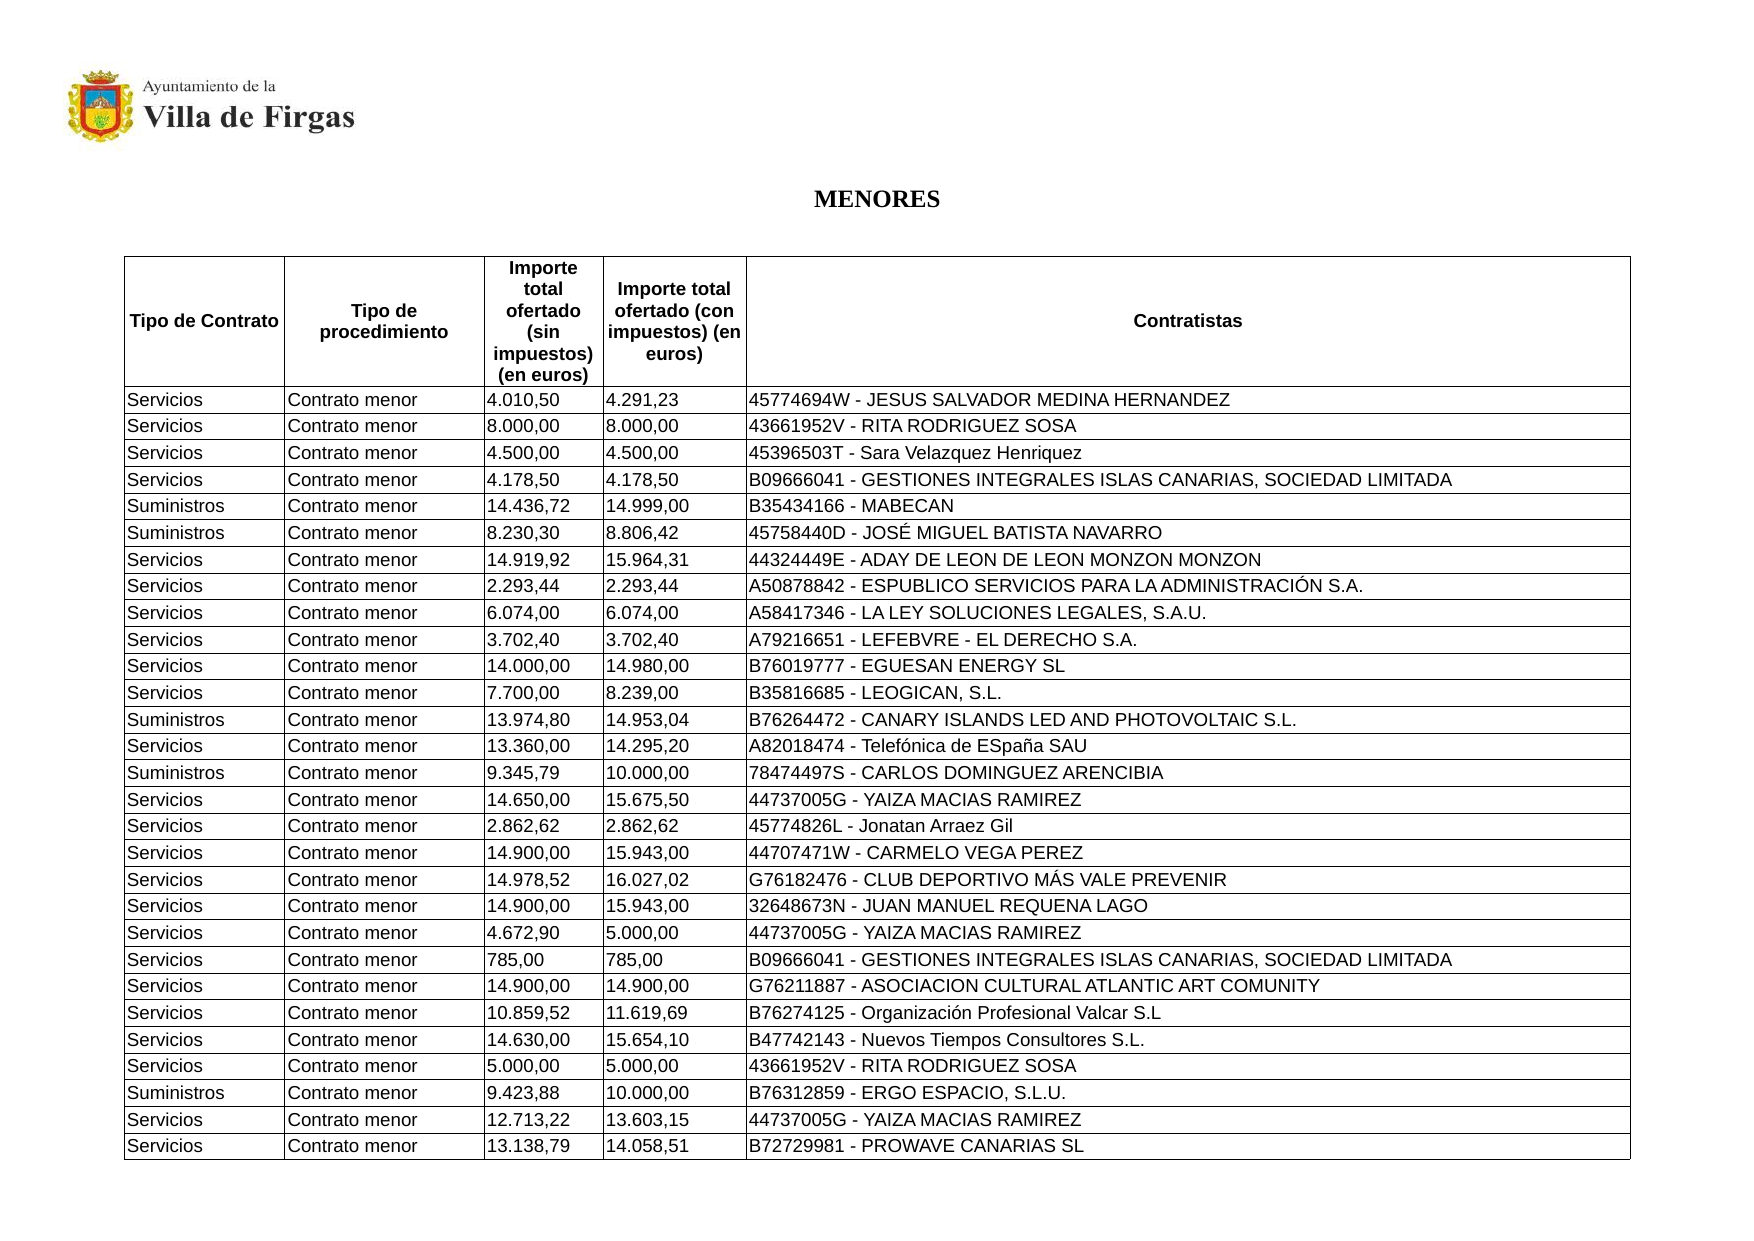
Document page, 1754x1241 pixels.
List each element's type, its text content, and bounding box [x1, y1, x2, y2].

table_cell Contrato menor [285, 920, 484, 946]
table_cell 9.345,79 [485, 760, 603, 786]
table_cell Servicios [125, 894, 284, 919]
table_cell Contrato menor [285, 600, 484, 626]
table_cell Contrato menor [285, 387, 484, 412]
table_cell B72729981 - PROWAVE CANARIAS SL [747, 1134, 1630, 1159]
table_cell 10.000,00 [604, 760, 746, 786]
table_cell Suministros [125, 760, 284, 786]
table_cell 14.900,00 [485, 840, 603, 866]
table_cell Servicios [125, 574, 284, 599]
table_cell 14.980,00 [604, 654, 746, 679]
table_cell 4.178,50 [604, 467, 746, 492]
table_cell 45758440D - JOSÉ MIGUEL BATISTA NAVARRO [747, 520, 1630, 546]
table_cell B47742143 - Nuevos Tiempos Consultores S.L. [747, 1027, 1630, 1052]
table_cell Servicios [125, 840, 284, 866]
table_cell Contrato menor [285, 1054, 484, 1079]
table_cell 14.999,00 [604, 494, 746, 519]
table_cell 15.943,00 [604, 840, 746, 866]
table_cell 4.291,23 [604, 387, 746, 412]
table_cell B76019777 - EGUESAN ENERGY SL [747, 654, 1630, 679]
table_cell Contrato menor [285, 627, 484, 652]
table_cell 3.702,40 [485, 627, 603, 652]
table_cell Servicios [125, 440, 284, 466]
table_cell A58417346 - LA LEY SOLUCIONES LEGALES, S.A.U. [747, 600, 1630, 626]
table_cell Contrato menor [285, 867, 484, 892]
table_cell Contrato menor [285, 974, 484, 999]
table_cell Servicios [125, 547, 284, 572]
table_cell 14.900,00 [485, 974, 603, 999]
table_cell Contrato menor [285, 947, 484, 972]
table_header Tipo de procedimiento [285, 257, 484, 386]
table_cell Servicios [125, 1027, 284, 1052]
table_cell 45774826L - Jonatan Arraez Gil [747, 814, 1630, 839]
table_cell 15.654,10 [604, 1027, 746, 1052]
table_cell Servicios [125, 1000, 284, 1026]
table_cell 11.619,69 [604, 1000, 746, 1026]
table_cell 5.000,00 [604, 920, 746, 946]
table_cell A79216651 - LEFEBVRE - EL DERECHO S.A. [747, 627, 1630, 652]
table_cell 43661952V - RITA RODRIGUEZ SOSA [747, 414, 1630, 439]
table_cell Contrato menor [285, 894, 484, 919]
table_cell Contrato menor [285, 654, 484, 679]
table_cell Contrato menor [285, 494, 484, 519]
table_cell B35434166 - MABECAN [747, 494, 1630, 519]
table_cell Contrato menor [285, 734, 484, 759]
table_cell 2.293,44 [604, 574, 746, 599]
table_cell 785,00 [485, 947, 603, 972]
table_cell 4.178,50 [485, 467, 603, 492]
table_cell B35816685 - LEOGICAN, S.L. [747, 680, 1630, 706]
table_cell 14.900,00 [485, 894, 603, 919]
table_cell Contrato menor [285, 1134, 484, 1159]
table_cell Suministros [125, 494, 284, 519]
table_cell Servicios [125, 1054, 284, 1079]
table_cell 4.500,00 [604, 440, 746, 466]
table_cell Servicios [125, 947, 284, 972]
table_header Tipo de Contrato [125, 257, 284, 386]
table_cell 44324449E - ADAY DE LEON DE LEON MONZON MONZON [747, 547, 1630, 572]
table_cell 14.295,20 [604, 734, 746, 759]
table_cell 10.859,52 [485, 1000, 603, 1026]
table_cell 8.239,00 [604, 680, 746, 706]
table_cell Contrato menor [285, 1080, 484, 1106]
table_cell 3.702,40 [604, 627, 746, 652]
table_cell Servicios [125, 654, 284, 679]
table_cell 6.074,00 [485, 600, 603, 626]
table_cell G76211887 - ASOCIACION CULTURAL ATLANTIC ART COMUNITY [747, 974, 1630, 999]
table_cell 5.000,00 [485, 1054, 603, 1079]
table_cell 13.603,15 [604, 1107, 746, 1132]
table_cell Servicios [125, 467, 284, 492]
table_cell B76312859 - ERGO ESPACIO, S.L.U. [747, 1080, 1630, 1106]
table_cell B76274125 - Organización Profesional Valcar S.L [747, 1000, 1630, 1026]
table_cell Suministros [125, 707, 284, 732]
table_cell 7.700,00 [485, 680, 603, 706]
table_cell 44707471W - CARMELO VEGA PEREZ [747, 840, 1630, 866]
table_cell 44737005G - YAIZA MACIAS RAMIREZ [747, 787, 1630, 812]
table_cell Servicios [125, 680, 284, 706]
table_cell Contrato menor [285, 1000, 484, 1026]
table_cell 14.058,51 [604, 1134, 746, 1159]
table_cell Servicios [125, 600, 284, 626]
table_cell Contrato menor [285, 574, 484, 599]
table_cell 12.713,22 [485, 1107, 603, 1132]
table_cell Servicios [125, 787, 284, 812]
table_cell 8.000,00 [485, 414, 603, 439]
table_cell 44737005G - YAIZA MACIAS RAMIREZ [747, 1107, 1630, 1132]
table_cell Servicios [125, 414, 284, 439]
table_cell Servicios [125, 1134, 284, 1159]
table_cell Contrato menor [285, 840, 484, 866]
text MENORES [59, 184, 1695, 213]
table_cell Suministros [125, 520, 284, 546]
table_cell 43661952V - RITA RODRIGUEZ SOSA [747, 1054, 1630, 1079]
table_cell 14.630,00 [485, 1027, 603, 1052]
table_cell 45396503T - Sara Velazquez Henriquez [747, 440, 1630, 466]
table_cell Contrato menor [285, 440, 484, 466]
table_cell 8.230,30 [485, 520, 603, 546]
table_header Contratistas [747, 257, 1630, 386]
table_cell Contrato menor [285, 707, 484, 732]
table_cell 14.919,92 [485, 547, 603, 572]
table_cell 785,00 [604, 947, 746, 972]
table_cell 6.074,00 [604, 600, 746, 626]
table_header Importe total ofertado (con impuestos) (en euros) [604, 257, 746, 386]
table_cell 4.672,90 [485, 920, 603, 946]
table_cell 14.000,00 [485, 654, 603, 679]
table_cell Contrato menor [285, 520, 484, 546]
table_cell Contrato menor [285, 760, 484, 786]
table_cell B76264472 - CANARY ISLANDS LED AND PHOTOVOLTAIC S.L. [747, 707, 1630, 732]
table_cell Contrato menor [285, 467, 484, 492]
table_cell G76182476 - CLUB DEPORTIVO MÁS VALE PREVENIR [747, 867, 1630, 892]
table_cell 4.500,00 [485, 440, 603, 466]
table_cell 78474497S - CARLOS DOMINGUEZ ARENCIBIA [747, 760, 1630, 786]
table_cell Contrato menor [285, 787, 484, 812]
table_cell Servicios [125, 387, 284, 412]
table_cell 10.000,00 [604, 1080, 746, 1106]
table_header Importe total ofertado (sin impuestos) (en euros) [485, 257, 603, 386]
table_cell 15.964,31 [604, 547, 746, 572]
table_cell 45774694W - JESUS SALVADOR MEDINA HERNANDEZ [747, 387, 1630, 412]
table_cell Contrato menor [285, 1027, 484, 1052]
table_cell Servicios [125, 627, 284, 652]
table_cell B09666041 - GESTIONES INTEGRALES ISLAS CANARIAS, SOCIEDAD LIMITADA [747, 947, 1630, 972]
table_cell 14.436,72 [485, 494, 603, 519]
table_cell A50878842 - ESPUBLICO SERVICIOS PARA LA ADMINISTRACIÓN S.A. [747, 574, 1630, 599]
table_cell 2.293,44 [485, 574, 603, 599]
table_cell 14.978,52 [485, 867, 603, 892]
table_cell 14.900,00 [604, 974, 746, 999]
table_cell Contrato menor [285, 547, 484, 572]
table_cell A82018474 - Telefónica de ESpaña SAU [747, 734, 1630, 759]
table_cell 9.423,88 [485, 1080, 603, 1106]
table_cell 2.862,62 [485, 814, 603, 839]
table_cell Contrato menor [285, 814, 484, 839]
table_cell B09666041 - GESTIONES INTEGRALES ISLAS CANARIAS, SOCIEDAD LIMITADA [747, 467, 1630, 492]
table_cell 13.974,80 [485, 707, 603, 732]
table_cell Suministros [125, 1080, 284, 1106]
table_cell Contrato menor [285, 680, 484, 706]
table_cell 15.675,50 [604, 787, 746, 812]
table_cell 16.027,02 [604, 867, 746, 892]
table_cell 5.000,00 [604, 1054, 746, 1079]
table_cell 4.010,50 [485, 387, 603, 412]
picture [63, 62, 359, 152]
table_cell 13.360,00 [485, 734, 603, 759]
table_cell Servicios [125, 734, 284, 759]
table_cell Servicios [125, 920, 284, 946]
table_cell Contrato menor [285, 414, 484, 439]
table_cell Servicios [125, 1107, 284, 1132]
table_cell 2.862,62 [604, 814, 746, 839]
table_cell Servicios [125, 814, 284, 839]
table_cell 13.138,79 [485, 1134, 603, 1159]
table_cell 32648673N - JUAN MANUEL REQUENA LAGO [747, 894, 1630, 919]
table_cell 15.943,00 [604, 894, 746, 919]
table_cell 8.806,42 [604, 520, 746, 546]
table_cell Servicios [125, 867, 284, 892]
table_cell Servicios [125, 974, 284, 999]
table_cell 8.000,00 [604, 414, 746, 439]
table_cell 14.650,00 [485, 787, 603, 812]
table_cell 14.953,04 [604, 707, 746, 732]
table_cell Contrato menor [285, 1107, 484, 1132]
table_cell 44737005G - YAIZA MACIAS RAMIREZ [747, 920, 1630, 946]
